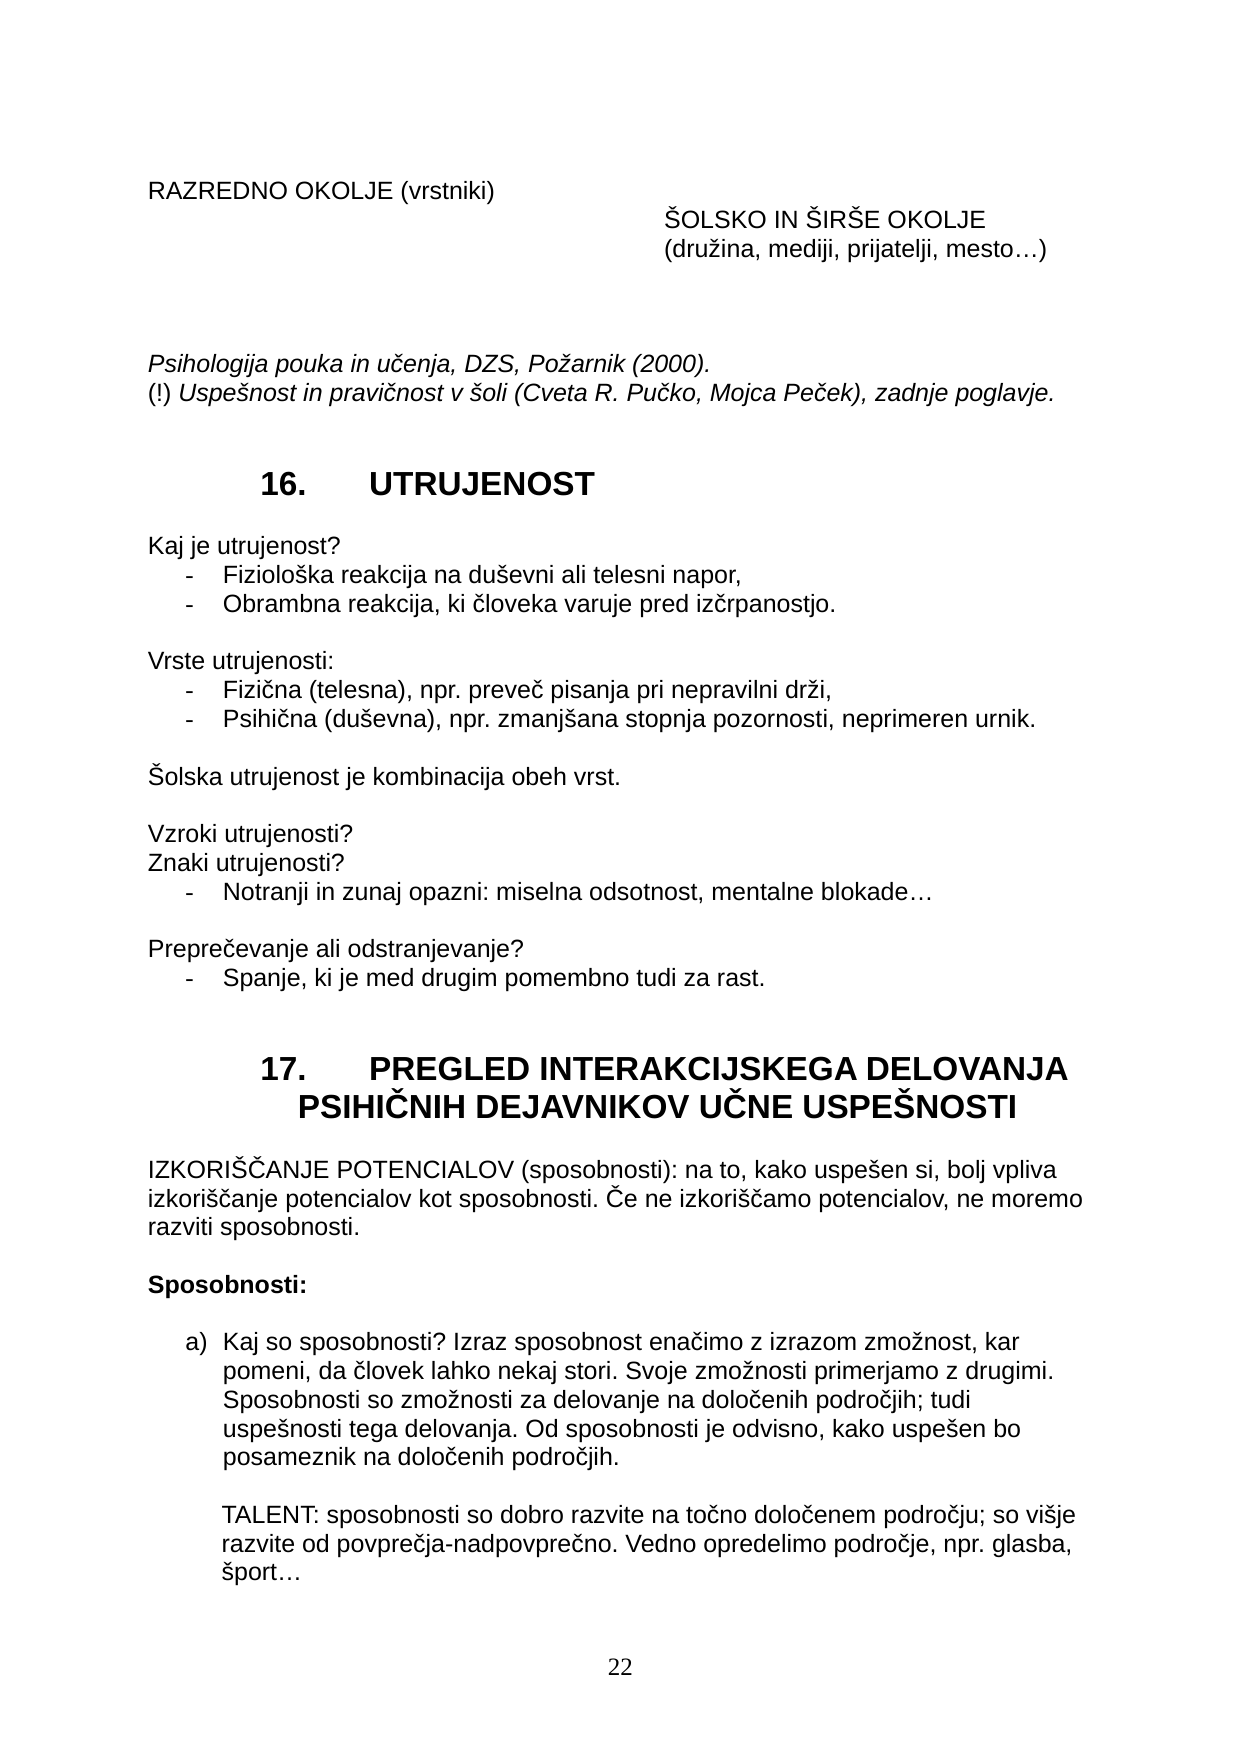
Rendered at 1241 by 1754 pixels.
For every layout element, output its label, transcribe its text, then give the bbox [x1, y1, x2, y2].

text Vrste utrujenosti: [148, 646, 1093, 675]
list Spanje, ki je med drugim pomembno tudi za rast. [185, 963, 1093, 992]
list Notranji in zunaj opazni: miselna odsotnost, mentalne blokade… [185, 876, 1093, 905]
list Fiziološka reakcija na duševni ali telesni napor, [185, 560, 1093, 589]
list PREGLED INTERAKCIJSKEGA DELOVANJA PSIHIČNIH DEJAVNIKOV UČNE USPEŠNOSTI [260, 1049, 1093, 1126]
list Psihična (duševna), npr. zmanjšana stopnja pozornosti, neprimeren urnik. [185, 704, 1093, 733]
text Kaj je utrujenost? [148, 531, 1093, 560]
list Obrambna reakcija, ki človeka varuje pred izčrpanostjo. [185, 589, 1093, 617]
text Preprečevanje ali odstranjevanje? [148, 934, 1093, 963]
text (!) Uspešnost in pravičnost v šoli (Cveta R. Pučko, Mojca Peček), zadnje poglavje. [148, 378, 1093, 406]
text Psihologija pouka in učenja, DZS, Požarnik (2000). [148, 349, 1093, 378]
text (družina, mediji, prijatelji, mesto…) [148, 234, 1093, 263]
text TALENT: sposobnosti so dobro razvite na točno določenem področju; so višje razvite od povprečja-nadpovprečno. Vedno opredelimo področje, npr. glasba, šport… [221, 1500, 1093, 1586]
list Fizična (telesna), npr. preveč pisanja pri nepravilni drži, [185, 675, 1093, 704]
text Šolska utrujenost je kombinacija obeh vrst. [148, 761, 1093, 790]
text Znaki utrujenosti? [148, 848, 1093, 876]
text Sposobnosti: [148, 1270, 1093, 1298]
text Vzroki utrujenosti? [148, 819, 1093, 848]
text ŠOLSKO IN ŠIRŠE OKOLJE [148, 205, 1093, 234]
list Kaj so sposobnosti? Izraz sposobnost enačimo z izrazom zmožnost, kar pomeni, da človek lahko nekaj stori. Svoje zmožnosti primerjamo z drugimi. Sposobnosti so zmožnosti za delovanje na določenih področjih; tudi uspešnosti tega delovanja. Od sposobnosti je odvisno, kako uspešen bo posameznik na določenih področjih. [185, 1327, 1093, 1471]
text RAZREDNO OKOLJE (vrstniki) [148, 176, 1093, 205]
list UTRUJENOST [260, 464, 1093, 502]
text IZKORIŠČANJE POTENCIALOV (sposobnosti): na to, kako uspešen si, bolj vpliva izkoriščanje potencialov kot sposobnosti. Če ne izkoriščamo potencialov, ne moremo razviti sposobnosti. [148, 1155, 1093, 1241]
